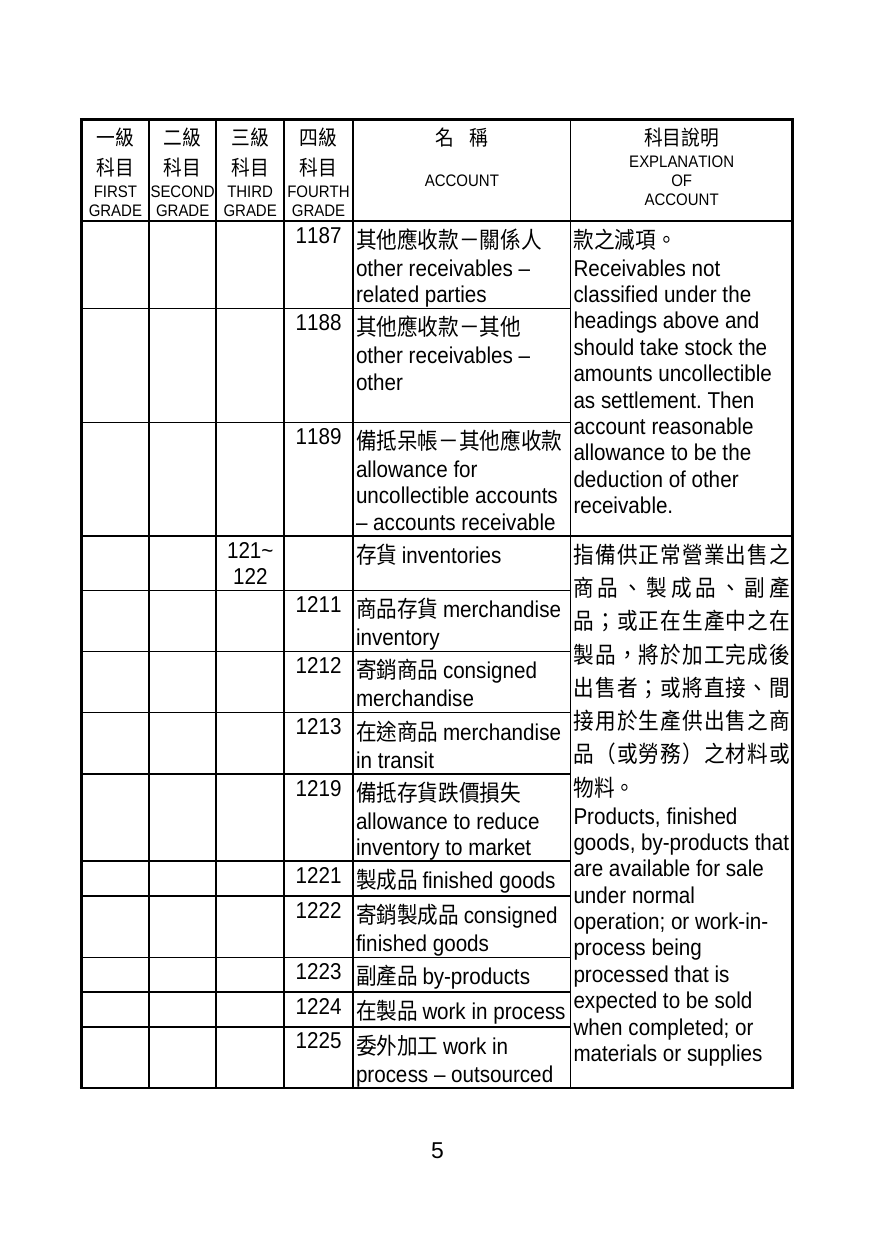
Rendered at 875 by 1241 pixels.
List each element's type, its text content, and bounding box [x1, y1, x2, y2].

table_cell [83, 897, 148, 956]
table_cell [150, 591, 215, 651]
table_cell 寄銷製成品consigned finished goods [354, 897, 570, 956]
table_cell [217, 993, 283, 1026]
table_cell 製成品finished goods [354, 862, 570, 895]
table_cell [217, 423, 283, 535]
table_cell [83, 537, 148, 589]
table_cell [83, 713, 148, 773]
table_header 四級 科目 FOURTH grade [285, 121, 352, 220]
table_cell [150, 958, 215, 991]
table_header 名 稱 account [354, 121, 570, 220]
table_cell [83, 775, 148, 860]
table_cell [217, 958, 283, 991]
table_cell 1213 [285, 713, 352, 773]
table_cell 1187 [285, 222, 352, 307]
table_cell [83, 309, 148, 421]
table_header 二級 科目 seCOND grade [150, 121, 215, 220]
table_cell 在製品work in process [354, 993, 570, 1026]
table_cell [83, 862, 148, 895]
table_cell [150, 423, 215, 535]
table_cell [150, 1028, 215, 1087]
table_cell 副產品by-products [354, 958, 570, 991]
table_cell 1221 [285, 862, 352, 895]
table_cell [217, 591, 283, 651]
table_cell [150, 862, 215, 895]
table_cell [217, 897, 283, 956]
table_cell 指備供正常營業出售之商品、製成品、副產品；或正在生產中之在製品，將於加工完成後出售者；或將直接、間接用於生產供出售之商品（或勞務）之材料或物料。 Products, finished goods, by-products that are available for sale under normal operation; or work-in-process being processed that is expected to be sold when completed; or materials or supplies [571, 537, 791, 1087]
table_cell [150, 652, 215, 712]
table_cell [83, 958, 148, 991]
table_cell [83, 591, 148, 651]
table_cell 在途商品merchandise in transit [354, 713, 570, 773]
table_cell 1211 [285, 591, 352, 651]
table_cell [83, 1028, 148, 1087]
table_cell [217, 222, 283, 307]
table_cell 1188 [285, 309, 352, 421]
table_cell [217, 652, 283, 712]
table_cell 備抵存貨跌價損失allowance to reduce inventory to market [354, 775, 570, 860]
table_cell [83, 652, 148, 712]
table_header 一級 科目 first grade [83, 121, 148, 220]
table_cell 商品存貨merchandise inventory [354, 591, 570, 651]
table_header 科目說明 EXPLANATION OF aCCOUNT [571, 121, 791, 220]
table_cell [217, 1028, 283, 1087]
table_cell 其他應收款－關係人other receivables – related parties [354, 222, 570, 307]
table_cell 1224 [285, 993, 352, 1026]
table_cell 存貨inventories [354, 537, 570, 589]
table_cell 款之減項。 Receivables not classified under the headings above and should take stock the amounts uncollectible as settlement. Then account reasonable allowance to be the deduction of other receivable. [571, 222, 791, 535]
table_cell 1219 [285, 775, 352, 860]
table_cell [150, 993, 215, 1026]
table_cell [150, 713, 215, 773]
table_header 三級 科目 THIRD grade [217, 121, 283, 220]
table_cell 寄銷商品consigned merchandise [354, 652, 570, 712]
table_cell [150, 222, 215, 307]
table_cell 1222 [285, 897, 352, 956]
table_cell [150, 537, 215, 589]
table_cell [285, 537, 352, 589]
table_cell 121~ 122 [217, 537, 283, 589]
table_cell [217, 309, 283, 421]
table_cell [217, 775, 283, 860]
table_cell [83, 423, 148, 535]
table_cell [150, 897, 215, 956]
table_cell [217, 713, 283, 773]
table_cell 其他應收款－其他other receivables – other [354, 309, 570, 421]
table_cell 1212 [285, 652, 352, 712]
table_cell [83, 993, 148, 1026]
table_cell 委外加工work in process – outsourced [354, 1028, 570, 1087]
table_cell [150, 309, 215, 421]
table_cell 1189 [285, 423, 352, 535]
table_cell 1225 [285, 1028, 352, 1087]
table_cell 備抵呆帳－其他應收款allowance for uncollectible accounts – accounts receivable [354, 423, 570, 535]
table_cell 1223 [285, 958, 352, 991]
table_cell [217, 862, 283, 895]
table_cell [83, 222, 148, 307]
table_cell [150, 775, 215, 860]
